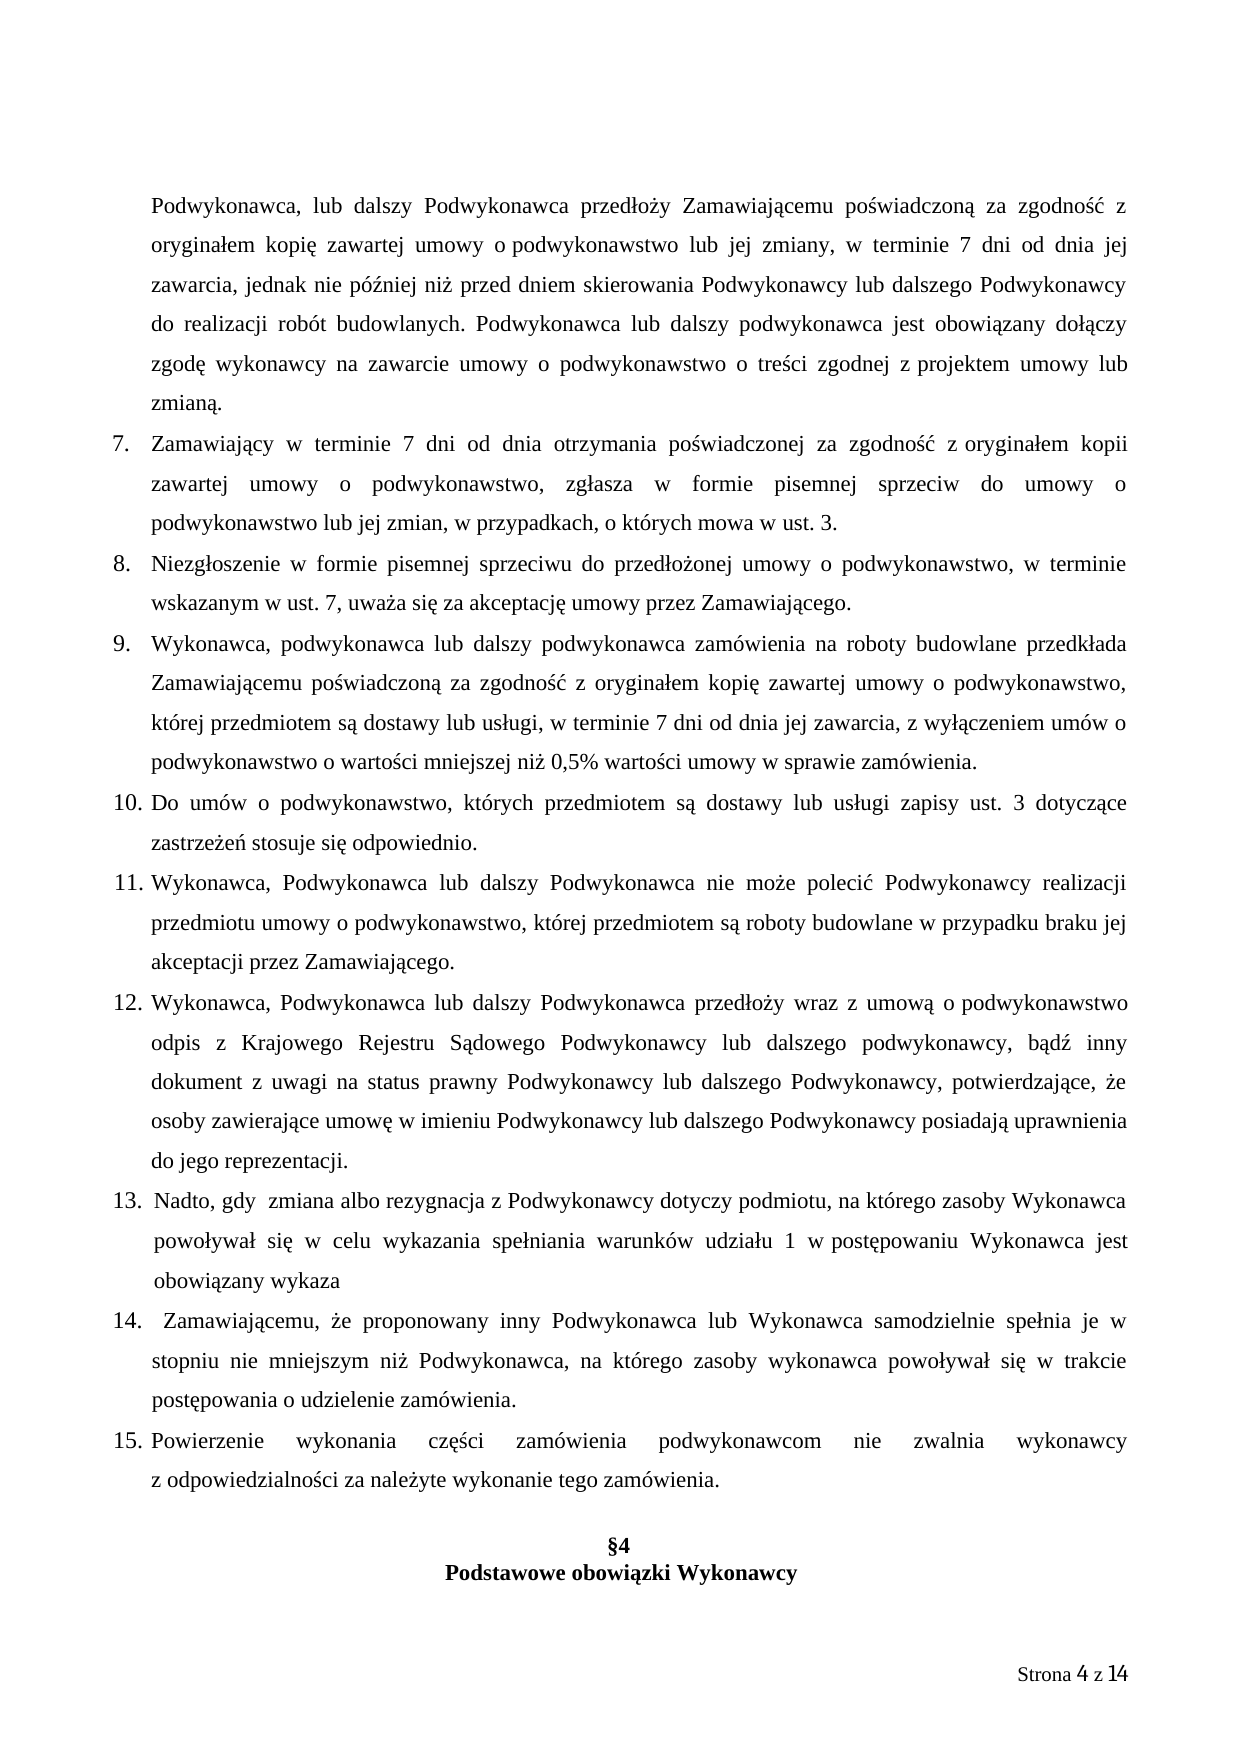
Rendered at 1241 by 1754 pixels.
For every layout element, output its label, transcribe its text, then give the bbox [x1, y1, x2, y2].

list Podwykonawca, lub dalszy Podwykonawca przedłoży Zamawiającemu poświadczoną za zgodność z oryginałem kopię zawartej umowy o podwykonawstwo lub jej zmiany, w terminie 7 dni od dnia jej zawarcia, jednak nie później niż przed dniem skierowania Podwykonawcy lub dalszego Podwykonawcy do realizacji robót budowlanych. Podwykonawca lub dalszy podwykonawca jest obowiązany dołączy zgodę wykonawcy na zawarcie umowy o podwykonawstwo o treści zgodnej z projektem umowy lub zmianą. [112, 192, 1128, 416]
list Do umów o podwykonawstwo, których przedmiotem są dostawy lub usługi zapisy ust. 3 dotyczące zastrzeżeń stosuje się odpowiednio. [113, 788, 1128, 855]
list Wykonawca, podwykonawca lub dalszy podwykonawca zamówienia na roboty budowlane przedkłada Zamawiającemu poświadczoną za zgodność z oryginałem kopię zawartej umowy o podwykonawstwo, której przedmiotem są dostawy lub usługi, w terminie 7 dni od dnia jej zawarcia, z wyłączeniem umów o podwykonawstwo o wartości mniejszej niż 0,5% wartości umowy w sprawie zamówienia. [113, 629, 1128, 775]
list Powierzenie wykonania części zamówienia podwykonawcom nie zwalnia wykonawcy z odpowiedzialności za należyte wykonanie tego zamówienia. [113, 1426, 1128, 1493]
list Zamawiający w terminie 7 dni od dnia otrzymania poświadczonej za zgodność z oryginałem kopii zawartej umowy o podwykonawstwo, zgłasza w formie pisemnej sprzeciw do umowy o podwykonawstwo lub jej zmian, w przypadkach, o których mowa w ust. 3. [112, 429, 1128, 535]
subtitle Podstawowe obowiązki Wykonawcy [114, 1559, 1128, 1585]
subtitle §4 [114, 1532, 1128, 1559]
list Wykonawca, Podwykonawca lub dalszy Podwykonawca nie może polecić Podwykonawcy realizacji przedmiotu umowy o podwykonawstwo, której przedmiotem są roboty budowlane w przypadku braku jej akceptacji przez Zamawiającego. [114, 868, 1128, 975]
list Zamawiającemu, że proponowany inny Podwykonawca lub Wykonawca samodzielnie spełnia je w stopniu nie mniejszym niż Podwykonawca, na którego zasoby wykonawca powoływał się w trakcie postępowania o udzielenie zamówienia. [112, 1306, 1128, 1413]
list Niezgłoszenie w formie pisemnej sprzeciwu do przedłożonej umowy o podwykonawstwo, w terminie wskazanym w ust. 7, uważa się za akceptację umowy przez Zamawiającego. [113, 548, 1128, 616]
list Nadto, gdy zmiana albo rezygnacja z Podwykonawcy dotyczy podmiotu, na którego zasoby Wykonawca powoływał się w celu wykazania spełniania warunków udziału 1 w postępowaniu Wykonawca jest obowiązany wykaza [112, 1186, 1128, 1293]
list Wykonawca, Podwykonawca lub dalszy Podwykonawca przedłoży wraz z umową o podwykonawstwo odpis z Krajowego Rejestru Sądowego Podwykonawcy lub dalszego podwykonawcy, bądź inny dokument z uwagi na status prawny Podwykonawcy lub dalszego Podwykonawcy, potwierdzające, że osoby zawierające umowę w imieniu Podwykonawcy lub dalszego Podwykonawcy posiadają uprawnienia do jego reprezentacji. [113, 988, 1128, 1173]
